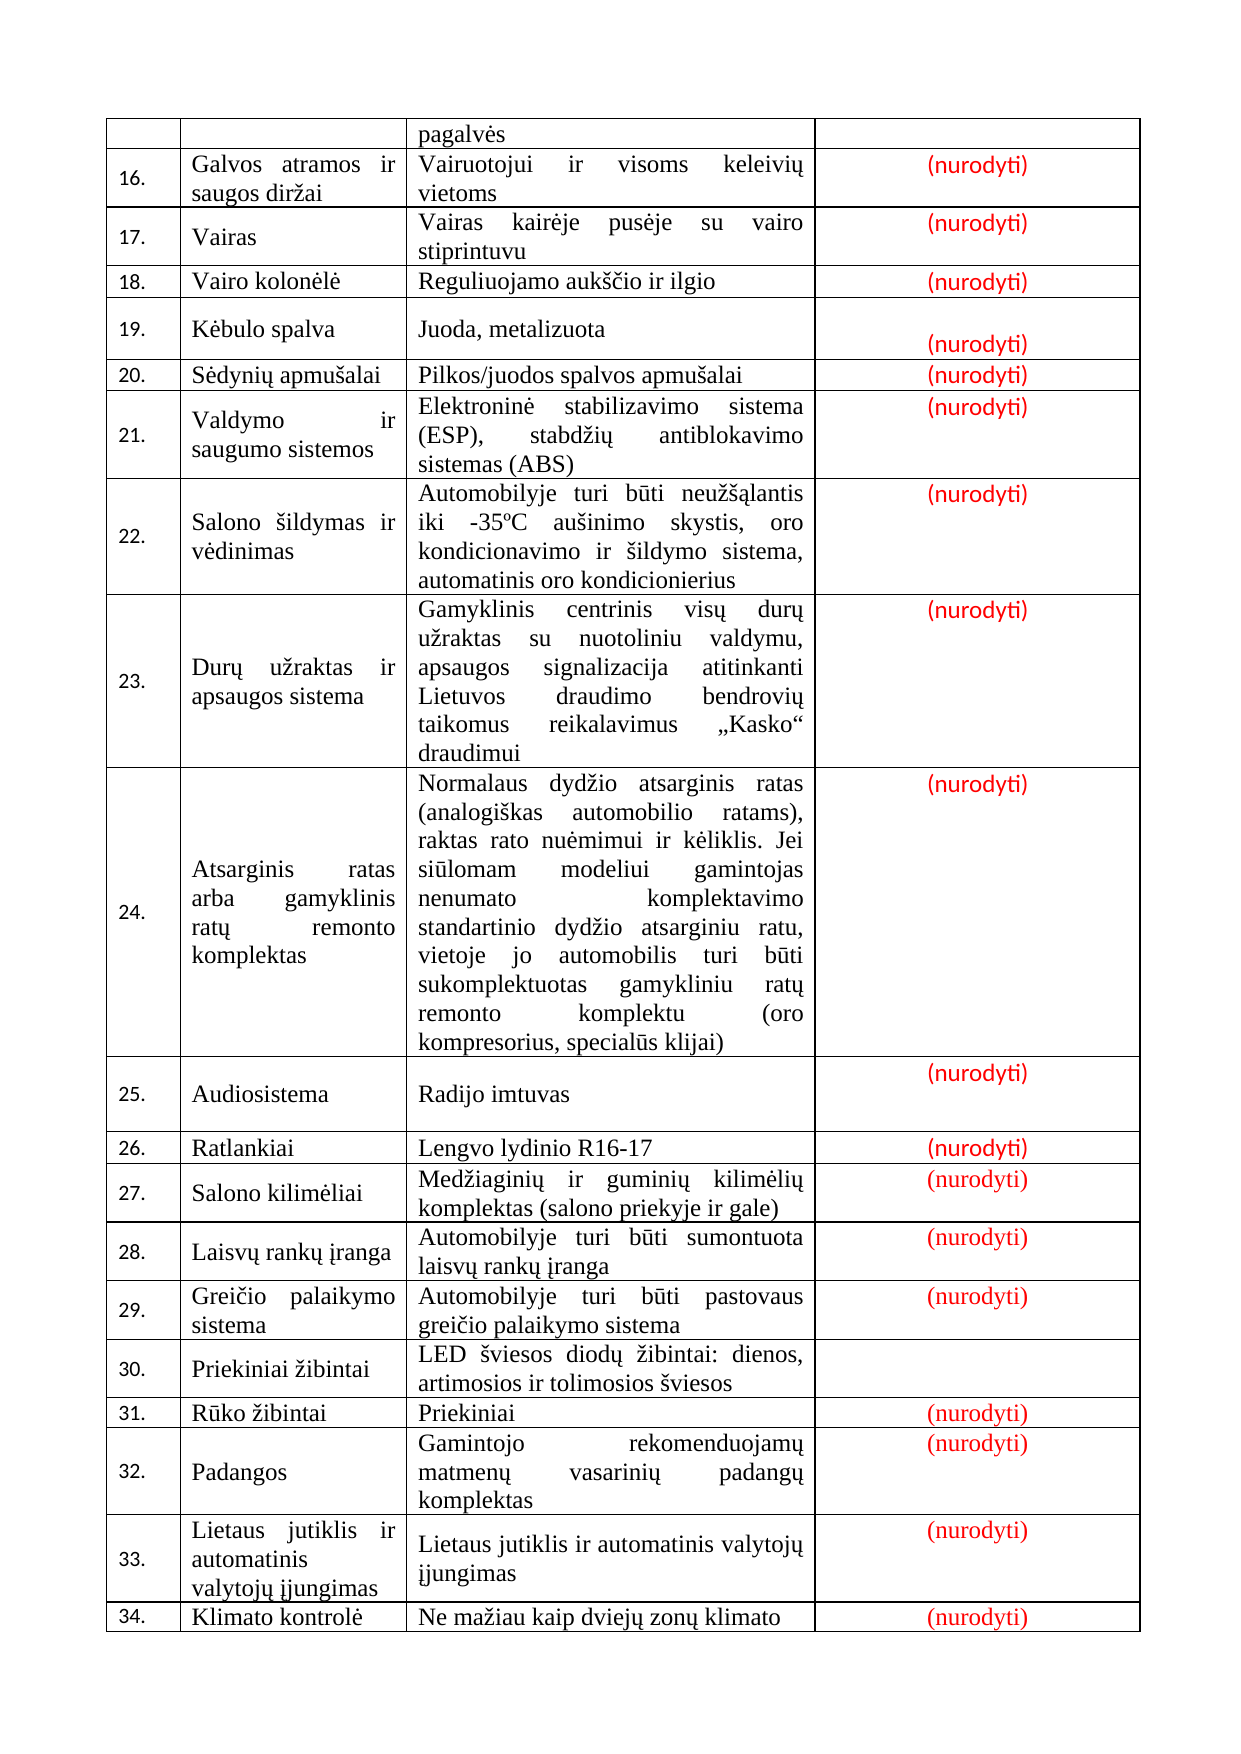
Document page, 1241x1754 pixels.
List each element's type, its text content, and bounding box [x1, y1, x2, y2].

table_cell 22. [107, 479, 180, 593]
table_cell 16. [107, 149, 180, 206]
table_cell 34. [107, 1603, 180, 1631]
table_cell Greičio palaikymo sistema [181, 1281, 406, 1338]
table_cell (nurodyti) [816, 391, 1139, 477]
table_cell (nurodyti) [816, 149, 1139, 206]
table_cell (nurodyti) [816, 1132, 1139, 1163]
table_cell Salono kilimėliai [181, 1164, 406, 1221]
table_cell Ratlankiai [181, 1132, 406, 1163]
table_cell 23. [107, 595, 180, 767]
table_cell pagalvės [407, 119, 814, 148]
table_cell 20. [107, 360, 180, 390]
table_cell 29. [107, 1281, 180, 1338]
table_cell Vairo kolonėlė [181, 266, 406, 297]
table_cell 19. [107, 298, 180, 359]
table_cell 31. [107, 1398, 180, 1427]
table_cell Reguliuojamo aukščio ir ilgio [407, 266, 814, 297]
table_cell (nurodyti) [816, 479, 1139, 593]
table_cell Vairas kairėje pusėje su vairo stiprintuvu [407, 208, 814, 265]
table_cell (nurodyti) [816, 1057, 1139, 1131]
table_cell Pilkos/juodos spalvos apmušalai [407, 360, 814, 390]
table_cell Juoda, metalizuota [407, 298, 814, 359]
table_cell 30. [107, 1340, 180, 1397]
table_cell 27. [107, 1164, 180, 1221]
table_cell 32. [107, 1428, 180, 1514]
table_cell (nurodyti) [816, 208, 1139, 265]
table_cell Gamyklinis centrinis visų durų užraktas su nuotoliniu valdymu, apsaugos signalizacija atitinkanti Lietuvos draudimo bendrovių taikomus reikalavimus „Kasko“ draudimui [407, 595, 814, 767]
table_cell (nurodyti) [816, 298, 1139, 359]
table_cell Laisvų rankų įranga [181, 1223, 406, 1280]
table_cell (nurodyti) [816, 1281, 1139, 1338]
table_cell Audiosistema [181, 1057, 406, 1131]
table_cell (nurodyti) [816, 1603, 1139, 1631]
table_cell Atsarginis ratas arba gamyklinis ratų remonto komplektas [181, 768, 406, 1056]
table_cell (nurodyti) [816, 1398, 1139, 1427]
table_cell Elektroninė stabilizavimo sistema (ESP), stabdžių antiblokavimo sistemas (ABS) [407, 391, 814, 477]
table_cell 25. [107, 1057, 180, 1131]
table_cell [816, 119, 1139, 148]
table_cell [816, 1340, 1139, 1397]
table_cell 26. [107, 1132, 180, 1163]
table_cell (nurodyti) [816, 1515, 1139, 1601]
table_cell Klimato kontrolė [181, 1603, 406, 1631]
table_cell (nurodyti) [816, 1223, 1139, 1280]
table_cell Durų užraktas ir apsaugos sistema [181, 595, 406, 767]
table_cell Ne mažiau kaip dviejų zonų klimato [407, 1603, 814, 1631]
table_cell Lengvo lydinio R16-17 [407, 1132, 814, 1163]
table_cell Lietaus jutiklis ir automatinis valytojų įjungimas [181, 1515, 406, 1601]
table_cell [181, 119, 406, 148]
table_cell LED šviesos diodų žibintai: dienos, artimosios ir tolimosios šviesos [407, 1340, 814, 1397]
table_cell 17. [107, 208, 180, 265]
table_cell (nurodyti) [816, 360, 1139, 390]
table_cell Lietaus jutiklis ir automatinis valytojų įjungimas [407, 1515, 814, 1601]
table_cell Kėbulo spalva [181, 298, 406, 359]
table_cell Salono šildymas ir vėdinimas [181, 479, 406, 593]
table_cell Padangos [181, 1428, 406, 1514]
table_cell Gamintojo rekomenduojamų matmenų vasarinių padangų komplektas [407, 1428, 814, 1514]
table_cell (nurodyti) [816, 1164, 1139, 1221]
table_cell (nurodyti) [816, 266, 1139, 297]
table_cell Radijo imtuvas [407, 1057, 814, 1131]
table_cell Valdymo ir saugumo sistemos [181, 391, 406, 477]
table_cell Vairas [181, 208, 406, 265]
table_cell Medžiaginių ir guminių kilimėlių komplektas (salono priekyje ir gale) [407, 1164, 814, 1221]
table_cell [107, 119, 180, 148]
table_cell 21. [107, 391, 180, 477]
table_cell (nurodyti) [816, 595, 1139, 767]
table_cell Priekiniai žibintai [181, 1340, 406, 1397]
table_cell Priekiniai [407, 1398, 814, 1427]
table_cell 24. [107, 768, 180, 1056]
table_cell 18. [107, 266, 180, 297]
table_cell (nurodyti) [816, 768, 1139, 1056]
table_cell 33. [107, 1515, 180, 1601]
table_cell 28. [107, 1223, 180, 1280]
table_cell Sėdynių apmušalai [181, 360, 406, 390]
table_cell Automobilyje turi būti pastovaus greičio palaikymo sistema [407, 1281, 814, 1338]
table_cell Rūko žibintai [181, 1398, 406, 1427]
table_cell Normalaus dydžio atsarginis ratas (analogiškas automobilio ratams), raktas rato nuėmimui ir kėliklis. Jei siūlomam modeliui gamintojas nenumato komplektavimo standartinio dydžio atsarginiu ratu, vietoje jo automobilis turi būti sukomplektuotas gamykliniu ratų remonto komplektu (oro kompresorius, specialūs klijai) [407, 768, 814, 1056]
table_cell (nurodyti) [816, 1428, 1139, 1514]
table_cell Automobilyje turi būti neužšąlantis iki -35ºC aušinimo skystis, oro kondicionavimo ir šildymo sistema, automatinis oro kondicionierius [407, 479, 814, 593]
table_cell Automobilyje turi būti sumontuota laisvų rankų įranga [407, 1223, 814, 1280]
table_cell Galvos atramos ir saugos diržai [181, 149, 406, 206]
table_cell Vairuotojui ir visoms keleivių vietoms [407, 149, 814, 206]
